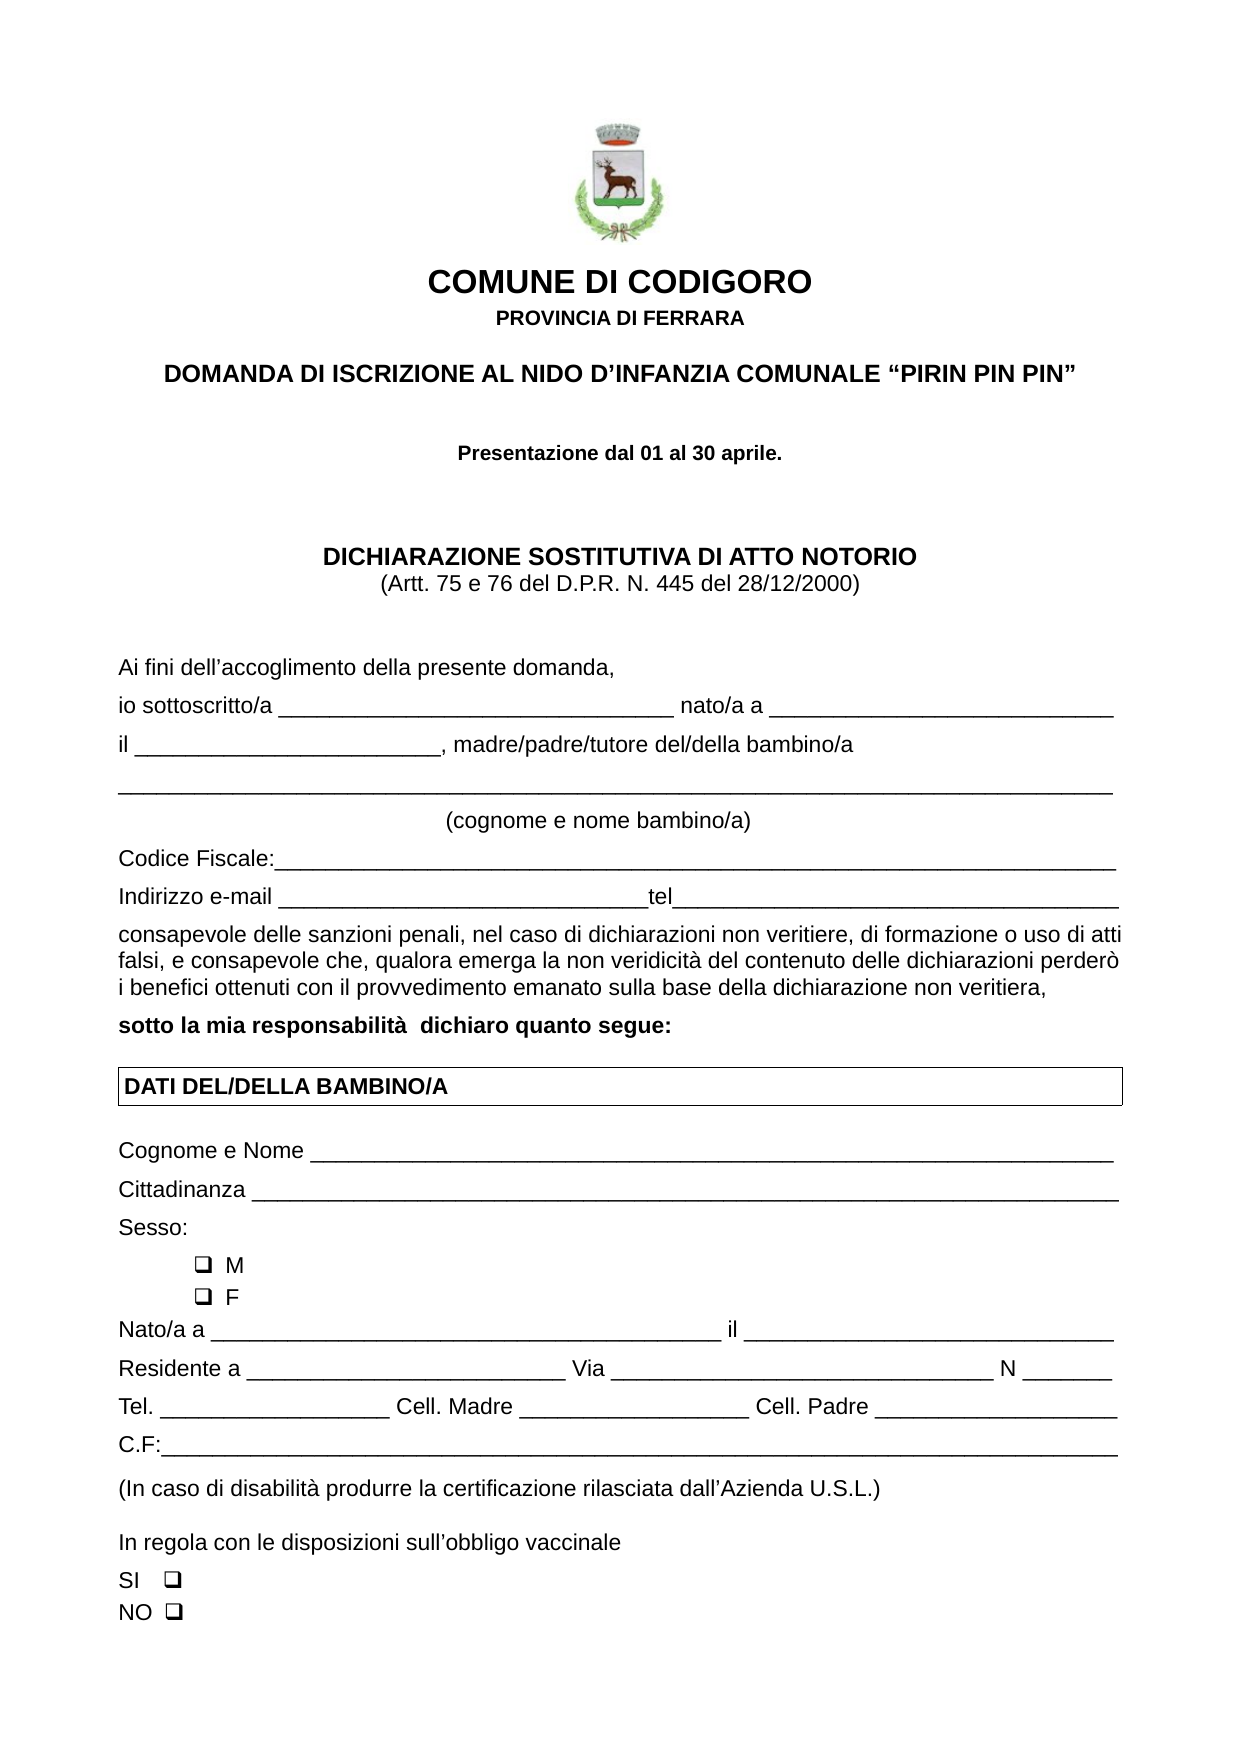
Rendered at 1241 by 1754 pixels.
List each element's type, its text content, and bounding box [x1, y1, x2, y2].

list q M [118, 1252, 1122, 1278]
text NO q [118, 1599, 1122, 1625]
text (In caso di disabilità produrre la certificazione rilasciata dall’Azienda U.S.L.) [118, 1475, 1122, 1501]
text Codice Fiscale:__________________________________________________________________ [118, 845, 1122, 871]
text il ________________________, madre/padre/tutore del/della bambino/a [118, 731, 1122, 757]
text Residente a _________________________ Via ______________________________ N _______ [118, 1354, 1122, 1381]
picture [567, 118, 673, 245]
text Nato/a a ________________________________________ il _____________________________ [118, 1316, 1122, 1343]
text C.F:___________________________________________________________________________ [118, 1431, 1122, 1457]
text Cittadinanza ____________________________________________________________________ [118, 1176, 1122, 1202]
text DICHIARAZIONE SOSTITUTIVA DI ATTO NOTORIO [118, 542, 1122, 570]
text DOMANDA DI ISCRIZIONE AL NIDO D’INFANZIA COMUNALE “PIRIN PIN PIN” [118, 359, 1122, 388]
text Indirizzo e-mail _____________________________tel___________________________________ [118, 883, 1122, 909]
text Tel. __________________ Cell. Madre __________________ Cell. Padre ___________________ [118, 1393, 1122, 1419]
list q F [118, 1284, 1122, 1310]
table_header DATI DEL/DELLA BAMBINO/A [119, 1068, 1122, 1105]
text sotto la mia responsabilità dichiaro quanto segue: [118, 1012, 1122, 1038]
text SI q [118, 1567, 1122, 1593]
text consapevole delle sanzioni penali, nel caso di dichiarazioni non veritiere, di formazione o uso di atti falsi, e consapevole che, qualora emerga la non veridicità del contenuto delle dichiarazioni perderò i benefici ottenuti con il provvedimento emanato sulla base della dichiarazione non veritiera, [118, 921, 1122, 1000]
text (Artt. 75 e 76 del D.P.R. N. 445 del 28/12/2000) [118, 570, 1122, 597]
text Presentazione dal 01 al 30 aprile. [118, 441, 1122, 465]
text In regola con le disposizioni sull’obbligo vaccinale [118, 1529, 1122, 1555]
text ______________________________________________________________________________ [118, 769, 1122, 795]
text (cognome e nome bambino/a) [118, 807, 1122, 833]
text Sesso: [118, 1214, 1122, 1240]
text io sottoscritto/a _______________________________ nato/a a ___________________________ [118, 692, 1122, 719]
text Ai fini dell’accoglimento della presente domanda, [118, 654, 1122, 681]
text Cognome e Nome _______________________________________________________________ [118, 1137, 1122, 1164]
